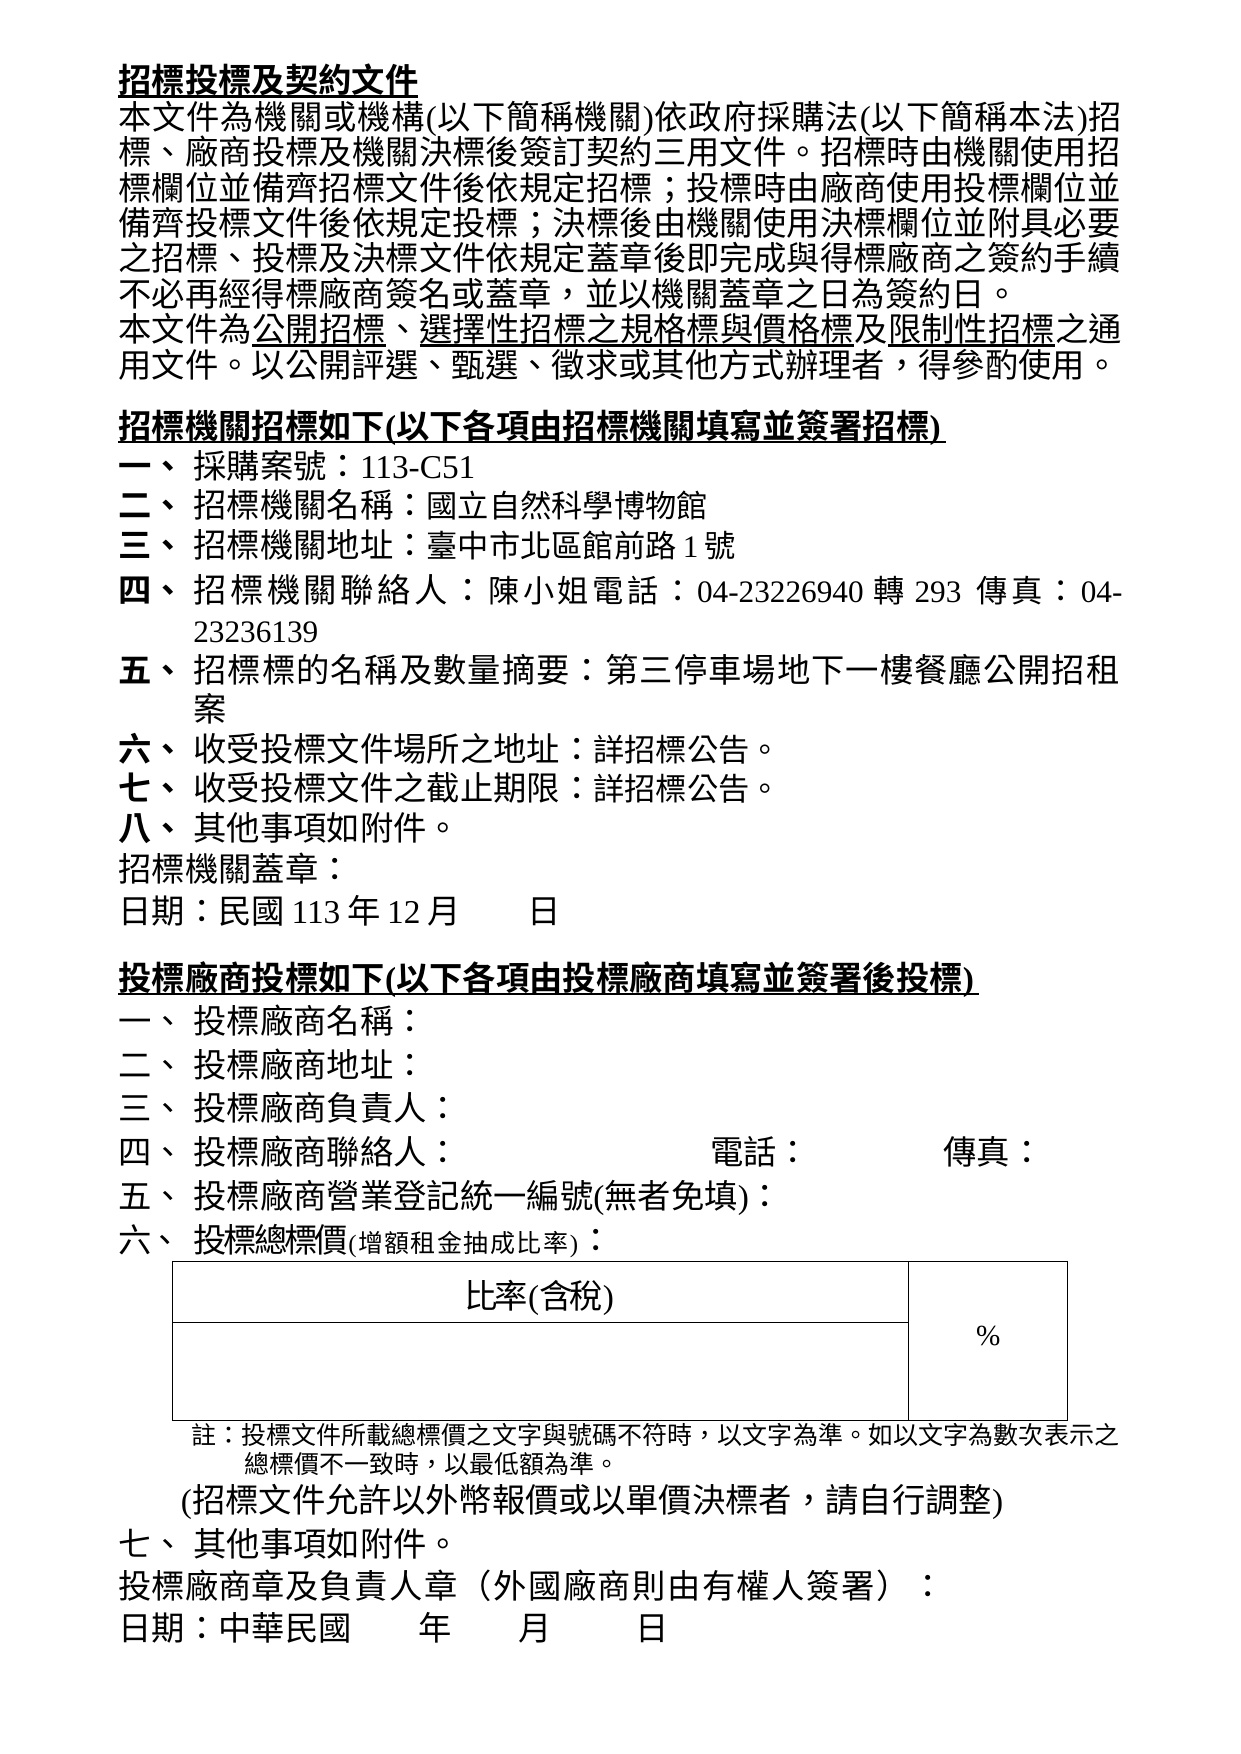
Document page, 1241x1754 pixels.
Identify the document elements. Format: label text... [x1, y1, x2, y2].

list 收受投標文件場所之地址：詳招標公告。 [118, 729, 1122, 769]
table_header % [909, 1262, 1067, 1420]
text (招標文件允許以外幣報價或以單價決標者，請自行調整) [181, 1479, 1122, 1521]
list 招標標的名稱及數量摘要：第三停車場地下一樓餐廳公開招租案 [118, 650, 1122, 729]
list 投標總標價(增額租金抽成比率)： [118, 1217, 1122, 1261]
list 招標機關聯絡人：陳小姐電話：04-23226940轉293 傳真：04-23236139 [118, 571, 1122, 650]
list 採購案號：113-C51 [118, 447, 1122, 486]
list 投標廠商聯絡人： 電話： 傳真： [118, 1129, 1122, 1173]
text 註：投標文件所載總標價之文字與號碼不符時，以文字為準。如以文字為數次表示之總標價不一致時，以最低額為準。 [191, 1421, 1122, 1479]
table_header 比率(含稅) [173, 1262, 908, 1322]
text 本文件為機關或機構(以下簡稱機關)依政府採購法(以下簡稱本法)招標、廠商投標及機關決標後簽訂契約三用文件。招標時由機關使用招標欄位並備齊招標文件後依規定招標；投標時由廠商使用投標欄位並備齊投標文件後依規定投標；決標後由機關使用決標欄位並附具必要之招標、投標及決標文件依規定蓋章後即完成與得標廠商之簽約手續，不必再經得標廠商簽名或蓋章，並以機關蓋章之日為簽約日。 [118, 101, 1122, 313]
text 投標廠商投標如下(以下各項由投標廠商填寫並簽署後投標) [118, 957, 1122, 998]
text 招標機關招標如下(以下各項由招標機關填寫並簽署招標) [118, 405, 1122, 447]
list 投標廠商負責人： [118, 1086, 1122, 1129]
list 其他事項如附件。 [118, 1521, 1122, 1565]
list 收受投標文件之截止期限：詳招標公告。 [118, 769, 1122, 809]
list 其他事項如附件。 [118, 809, 1122, 848]
list 投標廠商名稱： [118, 998, 1122, 1042]
list 招標機關名稱：國立自然科學博物館 [118, 486, 1122, 526]
list 投標廠商營業登記統一編號(無者免填)： [118, 1173, 1122, 1217]
list 投標廠商地址： [118, 1042, 1122, 1086]
table_cell [173, 1323, 908, 1420]
text 招標機關蓋章： [118, 848, 1122, 890]
text 招標投標及契約文件 [118, 59, 1122, 101]
text 本文件為公開招標、選擇性招標之規格標與價格標及限制性招標之通用文件。以公開評選、甄選、徵求或其他方式辦理者，得參酌使用。 [118, 313, 1122, 384]
text 投標廠商章及負責人章（外國廠商則由有權人簽署）： [118, 1565, 1122, 1607]
text 日期：中華民國 年 月 日 [118, 1607, 1122, 1648]
text 日期：民國113年12月 日 [118, 890, 1122, 932]
list 招標機關地址：臺中市北區館前路1號 [118, 526, 1122, 565]
